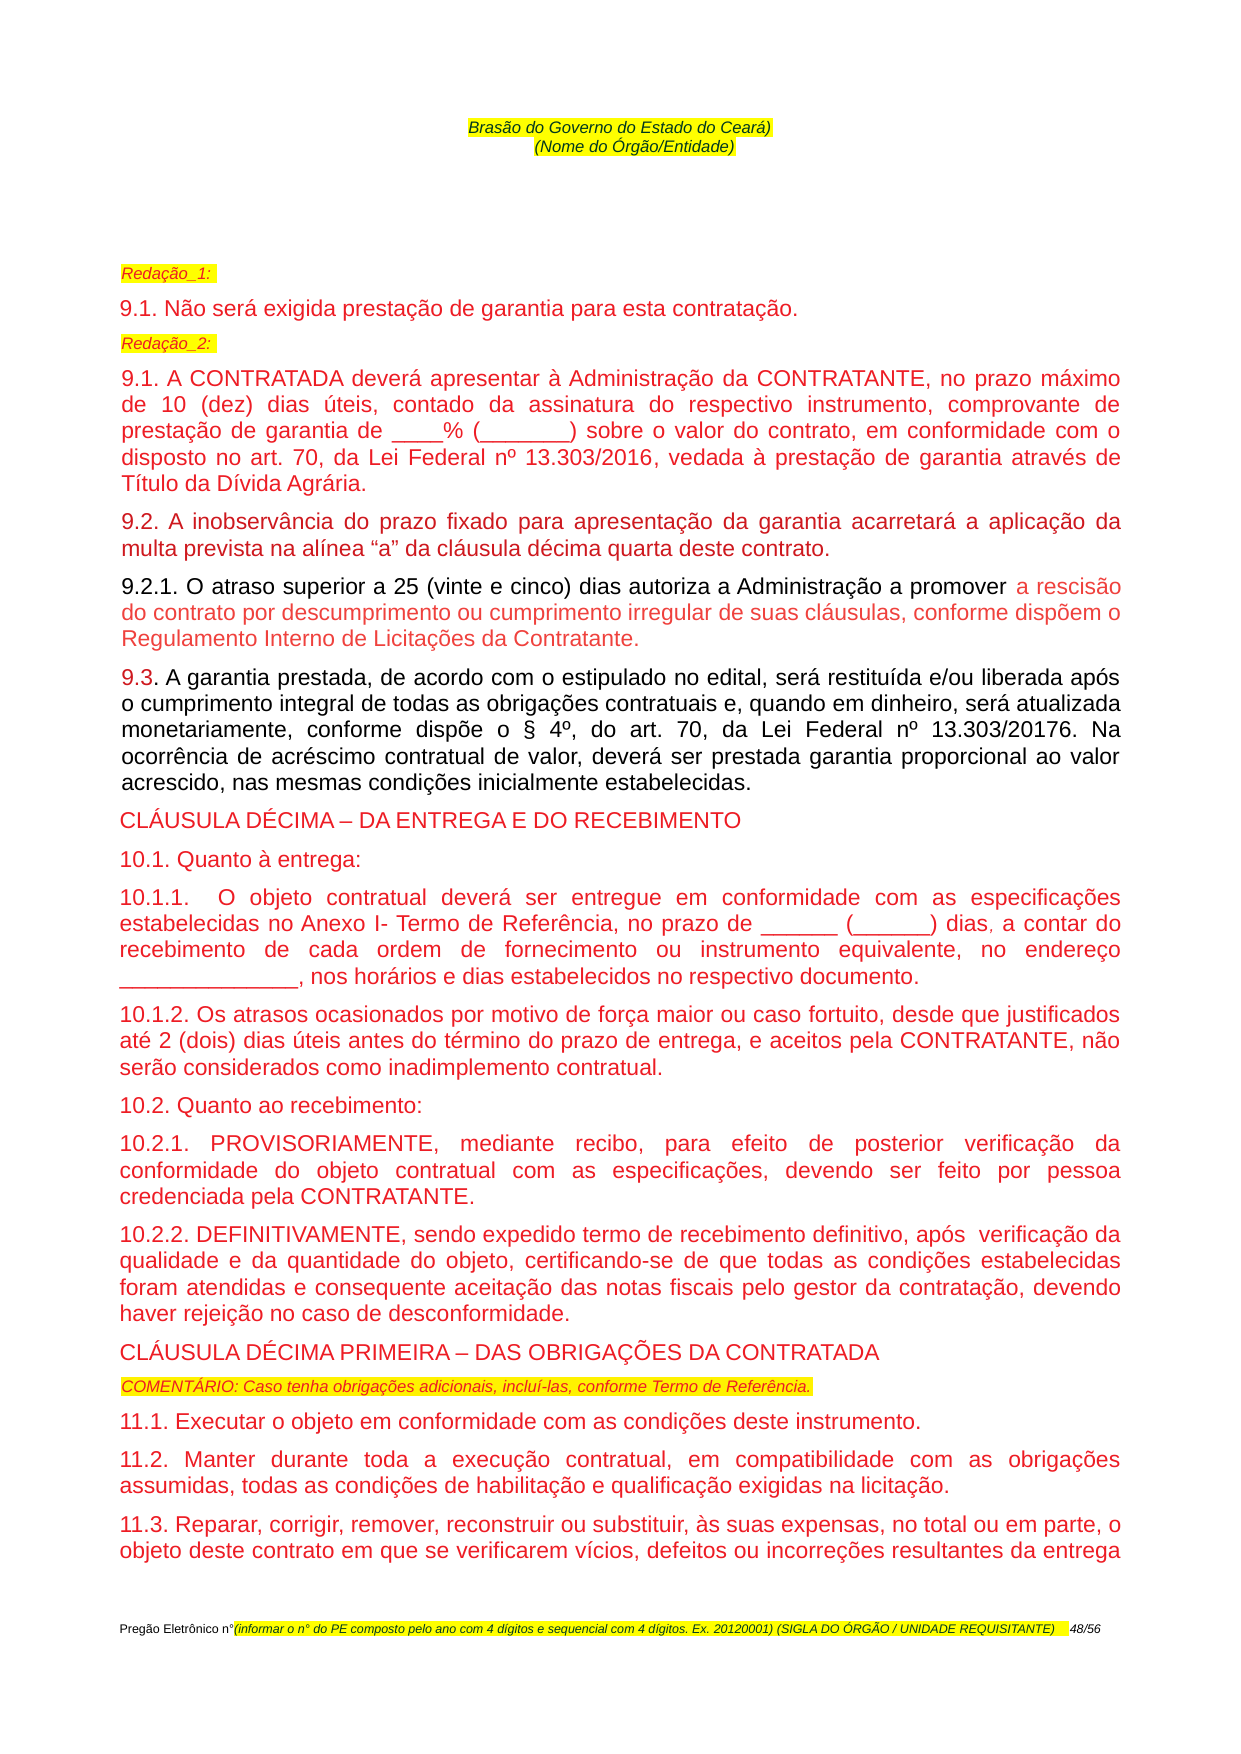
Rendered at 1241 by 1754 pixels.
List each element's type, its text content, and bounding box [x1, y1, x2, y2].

text 10.2. Quanto ao recebimento: [119, 1092, 1121, 1118]
text Redação_2: [121, 333, 1121, 353]
text 10.1. Quanto à entrega: [119, 846, 1121, 872]
text 11.2. Manter durante toda a execução contratual, em compatibilidade com as obrigações assumidas, todas as condições de habilitação e qualificação exigidas na licitação. [119, 1446, 1121, 1499]
text 11.3. Reparar, corrigir, remover, reconstruir ou substituir, às suas expensas, no total ou em parte, o objeto deste contrato em que se verificarem vícios, defeitos ou incorreções resultantes da entrega [119, 1511, 1121, 1563]
text CLÁUSULA DÉCIMA – DA ENTREGA E DO RECEBIMENTO [119, 807, 1121, 834]
text 9.1. Não será exigida prestação de garantia para esta contratação. [119, 295, 1121, 322]
text 10.2.1. PROVISORIAMENTE, mediante recibo, para efeito de posterior verificação da conformidade do objeto contratual com as especificações, devendo ser feito por pessoa credenciada pela CONTRATANTE. [119, 1130, 1121, 1209]
text 10.1.1. O objeto contratual deverá ser entregue em conformidade com as especificações estabelecidas no Anexo I- Termo de Referência, no prazo de ______ (______) dias, a contar do recebimento de cada ordem de fornecimento ou instrumento equivalente, no endereço ______________, nos horários e dias estabelecidos no respectivo documento. [119, 884, 1121, 989]
text Redação_1: [121, 264, 1121, 283]
text 9.2. A inobservância do prazo fixado para apresentação da garantia acarretará a aplicação da multa prevista na alínea “a” da cláusula décima quarta deste contrato. [121, 508, 1121, 561]
text 10.2.2. DEFINITIVAMENTE, sendo expedido termo de recebimento definitivo, após verificação da qualidade e da quantidade do objeto, certificando-se de que todas as condições estabelecidas foram atendidas e consequente aceitação das notas fiscais pelo gestor da contratação, devendo haver rejeição no caso de desconformidade. [119, 1221, 1121, 1327]
text 9.2.1. O atraso superior a 25 (vinte e cinco) dias autoriza a Administração a promover a rescisão do contrato por descumprimento ou cumprimento irregular de suas cláusulas, conforme dispõem o Regulamento Interno de Licitações da Contratante. [121, 573, 1121, 652]
text COMENTÁRIO: Caso tenha obrigações adicionais, incluí-las, conforme Termo de Referência. [121, 1377, 1121, 1396]
text 10.1.2. Os atrasos ocasionados por motivo de força maior ou caso fortuito, desde que justificados até 2 (dois) dias úteis antes do término do prazo de entrega, e aceitos pela CONTRATANTE, não serão considerados como inadimplemento contratual. [119, 1001, 1121, 1080]
text CLÁUSULA DÉCIMA PRIMEIRA – DAS OBRIGAÇÕES DA CONTRATADA [119, 1338, 1121, 1365]
text 11.1. Executar o objeto em conformidade com as condições deste instrumento. [119, 1408, 1121, 1434]
text 9.3. A garantia prestada, de acordo com o estipulado no edital, será restituída e/ou liberada após o cumprimento integral de todas as obrigações contratuais e, quando em dinheiro, será atualizada monetariamente, conforme dispõe o § 4º, do art. 70, da Lei Federal nº 13.303/20176. Na ocorrência de acréscimo contratual de valor, deverá ser prestada garantia proporcional ao valor acrescido, nas mesmas condições inicialmente estabelecidas. [121, 664, 1121, 795]
text 9.1. A CONTRATADA deverá apresentar à Administração da CONTRATANTE, no prazo máximo de 10 (dez) dias úteis, contado da assinatura do respectivo instrumento, comprovante de prestação de garantia de ____% (_______) sobre o valor do contrato, em conformidade com o disposto no art. 70, da Lei Federal nº 13.303/2016, vedada à prestação de garantia através de Título da Dívida Agrária. [121, 364, 1121, 496]
